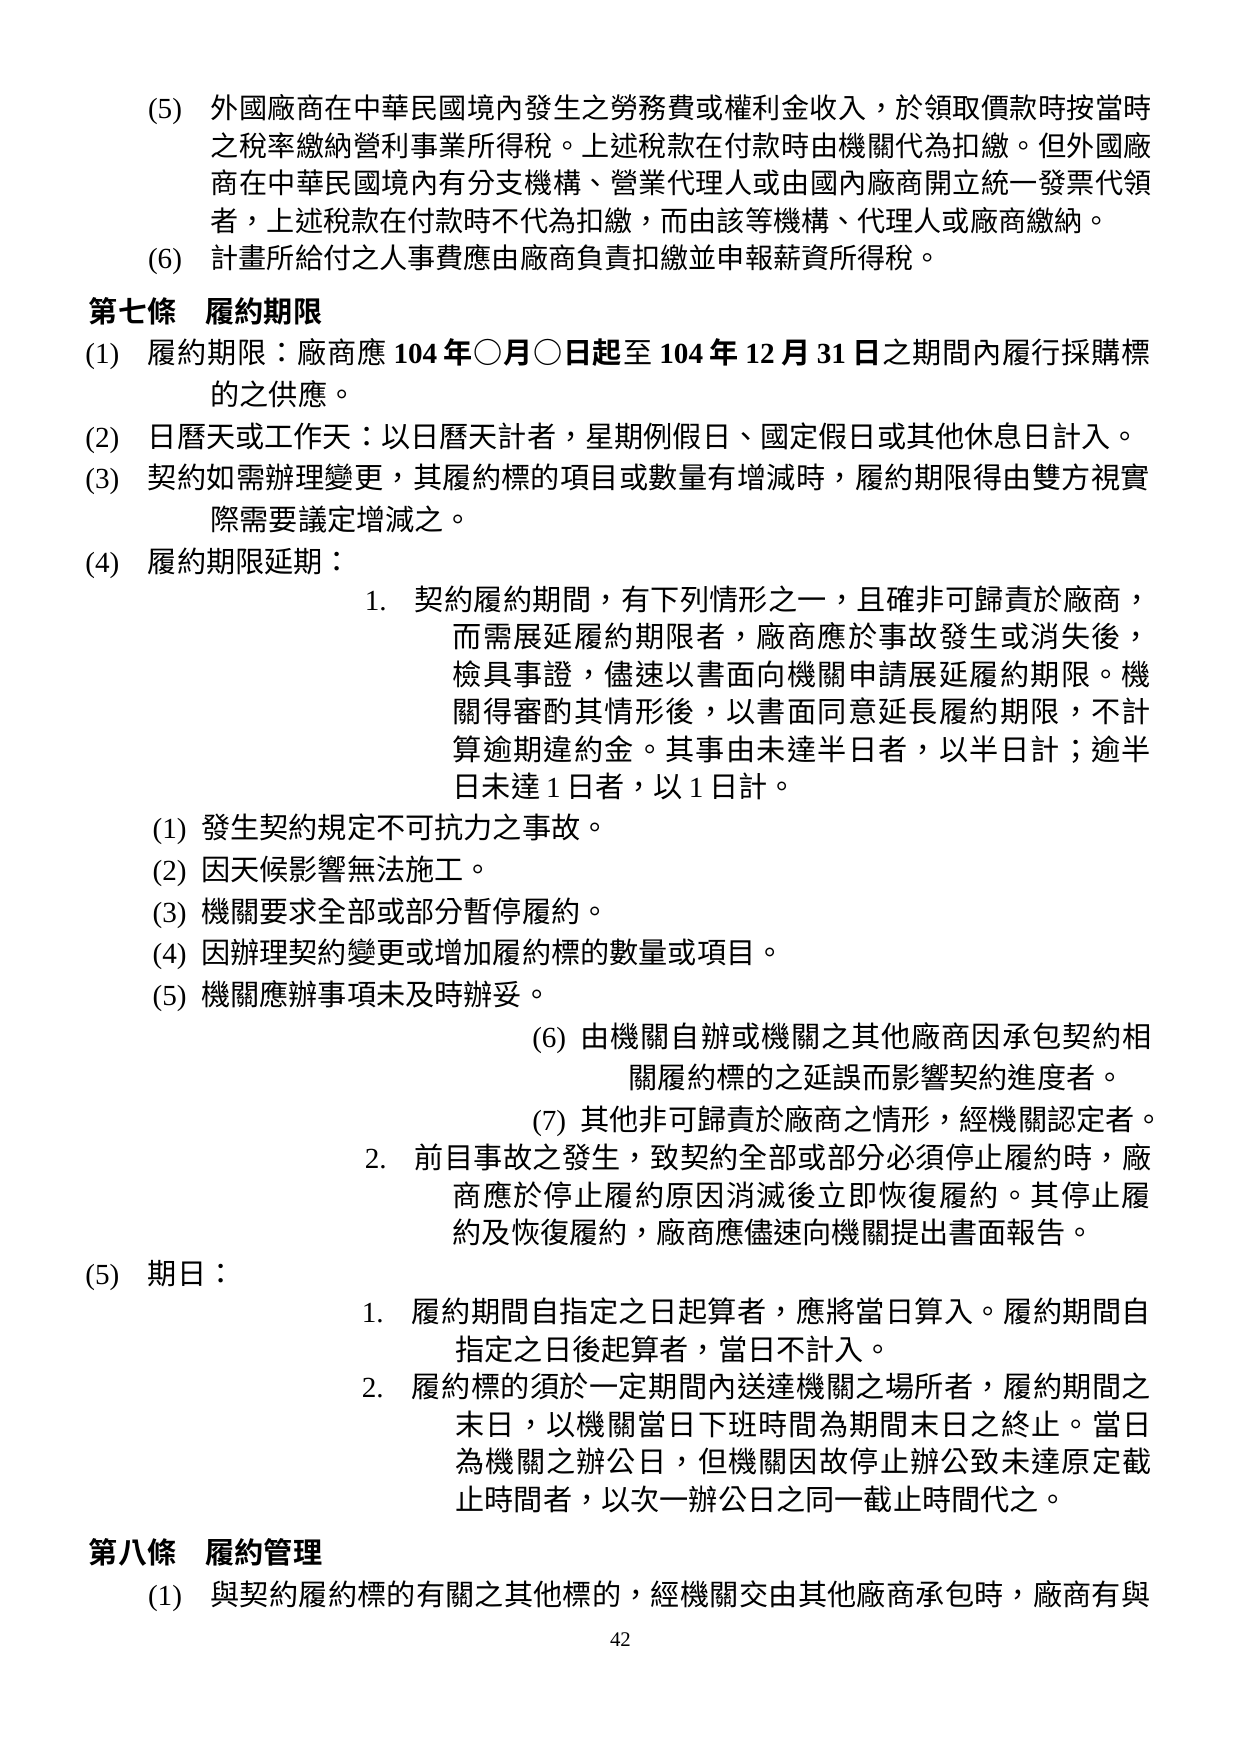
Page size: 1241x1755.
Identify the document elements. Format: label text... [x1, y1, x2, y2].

list 契約如需辦理變更，其履約標的項目或數量有增減時，履約期限得由雙方視實際需要議定增減之。 [85, 455, 1152, 539]
list 與契約履約標的有關之其他標的，經機關交由其他廠商承包時，廠商有與 [148, 1572, 1152, 1614]
list 日曆天或工作天：以日曆天計者，星期例假日、國定假日或其他休息日計入。 [85, 414, 1152, 455]
list 前目事故之發生，致契約全部或部分必須停止履約時，廠商應於停止履約原因消滅後立即恢復履約。其停止履約及恢復履約，廠商應儘速向機關提出書面報告。 [364, 1139, 1152, 1251]
list 因辦理契約變更或增加履約標的數量或項目。 [152, 930, 1152, 972]
list 履約標的須於一定期間內送達機關之場所者，履約期間之末日，以機關當日下班時間為期間末日之終止。當日為機關之辦公日，但機關因故停止辦公致未達原定截止時間者，以次一辦公日之同一截止時間代之。 [362, 1368, 1152, 1518]
list 期日： [85, 1251, 1152, 1293]
list 外國廠商在中華民國境內發生之勞務費或權利金收入，於領取價款時按當時之稅率繳納營利事業所得稅。上述稅款在付款時由機關代為扣繳。但外國廠商在中華民國境內有分支機構、營業代理人或由國內廠商開立統一發票代領者，上述稅款在付款時不代為扣繳，而由該等機構、代理人或廠商繳納。 [148, 89, 1152, 239]
list 履約期間自指定之日起算者，應將當日算入。履約期間自指定之日後起算者，當日不計入。 [362, 1293, 1152, 1368]
list 契約履約期間，有下列情形之一，且確非可歸責於廠商，而需展延履約期限者，廠商應於事故發生或消失後，檢具事證，儘速以書面向機關申請展延履約期限。機關得審酌其情形後，以書面同意延長履約期限，不計算逾期違約金。其事由未達半日者，以半日計；逾半日未達1日者，以1日計。 [364, 580, 1152, 805]
list 計畫所給付之人事費應由廠商負責扣繳並申報薪資所得稅。 [148, 239, 1152, 276]
list 履約期限：廠商應104年○月○日起至104年12月31日之期間內履行採購標的之供應。 [85, 330, 1152, 414]
text 第七條 履約期限 [89, 289, 1152, 330]
list 機關要求全部或部分暫停履約。 [152, 889, 1152, 930]
list 機關應辦事項未及時辦妥。 [152, 972, 1152, 1014]
list 由機關自辦或機關之其他廠商因承包契約相關履約標的之延誤而影響契約進度者。 [532, 1014, 1152, 1097]
text 第八條 履約管理 [89, 1530, 1152, 1572]
list 其他非可歸責於廠商之情形，經機關認定者。 [532, 1097, 1152, 1139]
list 履約期限延期： [85, 539, 1152, 580]
list 因天候影響無法施工。 [152, 847, 1152, 889]
list 發生契約規定不可抗力之事故。 [152, 805, 1152, 847]
